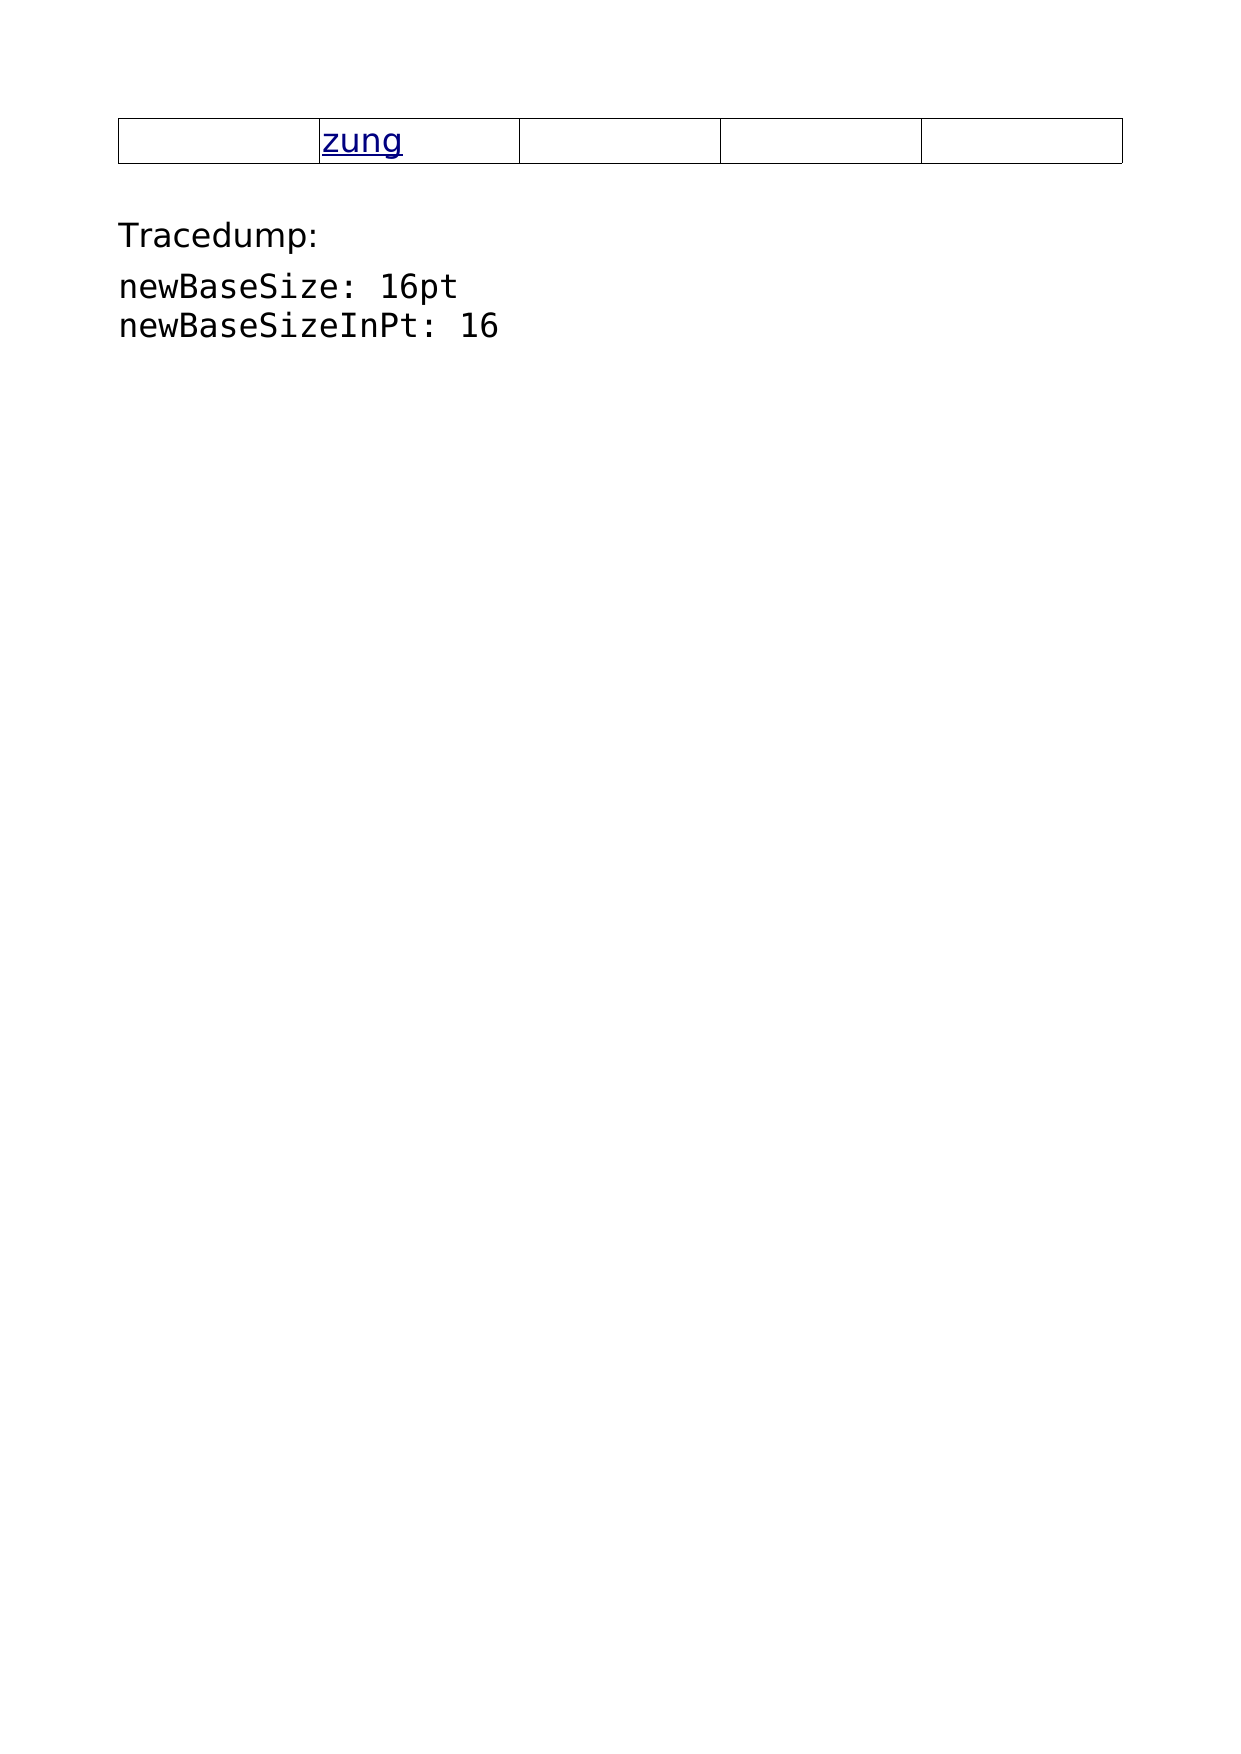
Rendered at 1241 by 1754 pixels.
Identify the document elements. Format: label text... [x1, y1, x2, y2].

table_cell [922, 119, 1122, 163]
table_cell zung [320, 119, 519, 163]
text Tracedump: [118, 178, 1122, 256]
table_cell [520, 119, 720, 163]
table_cell [721, 119, 921, 163]
text newBaseSize: 16pt newBaseSizeInPt: 16 [118, 268, 1122, 346]
table_cell [119, 119, 319, 163]
